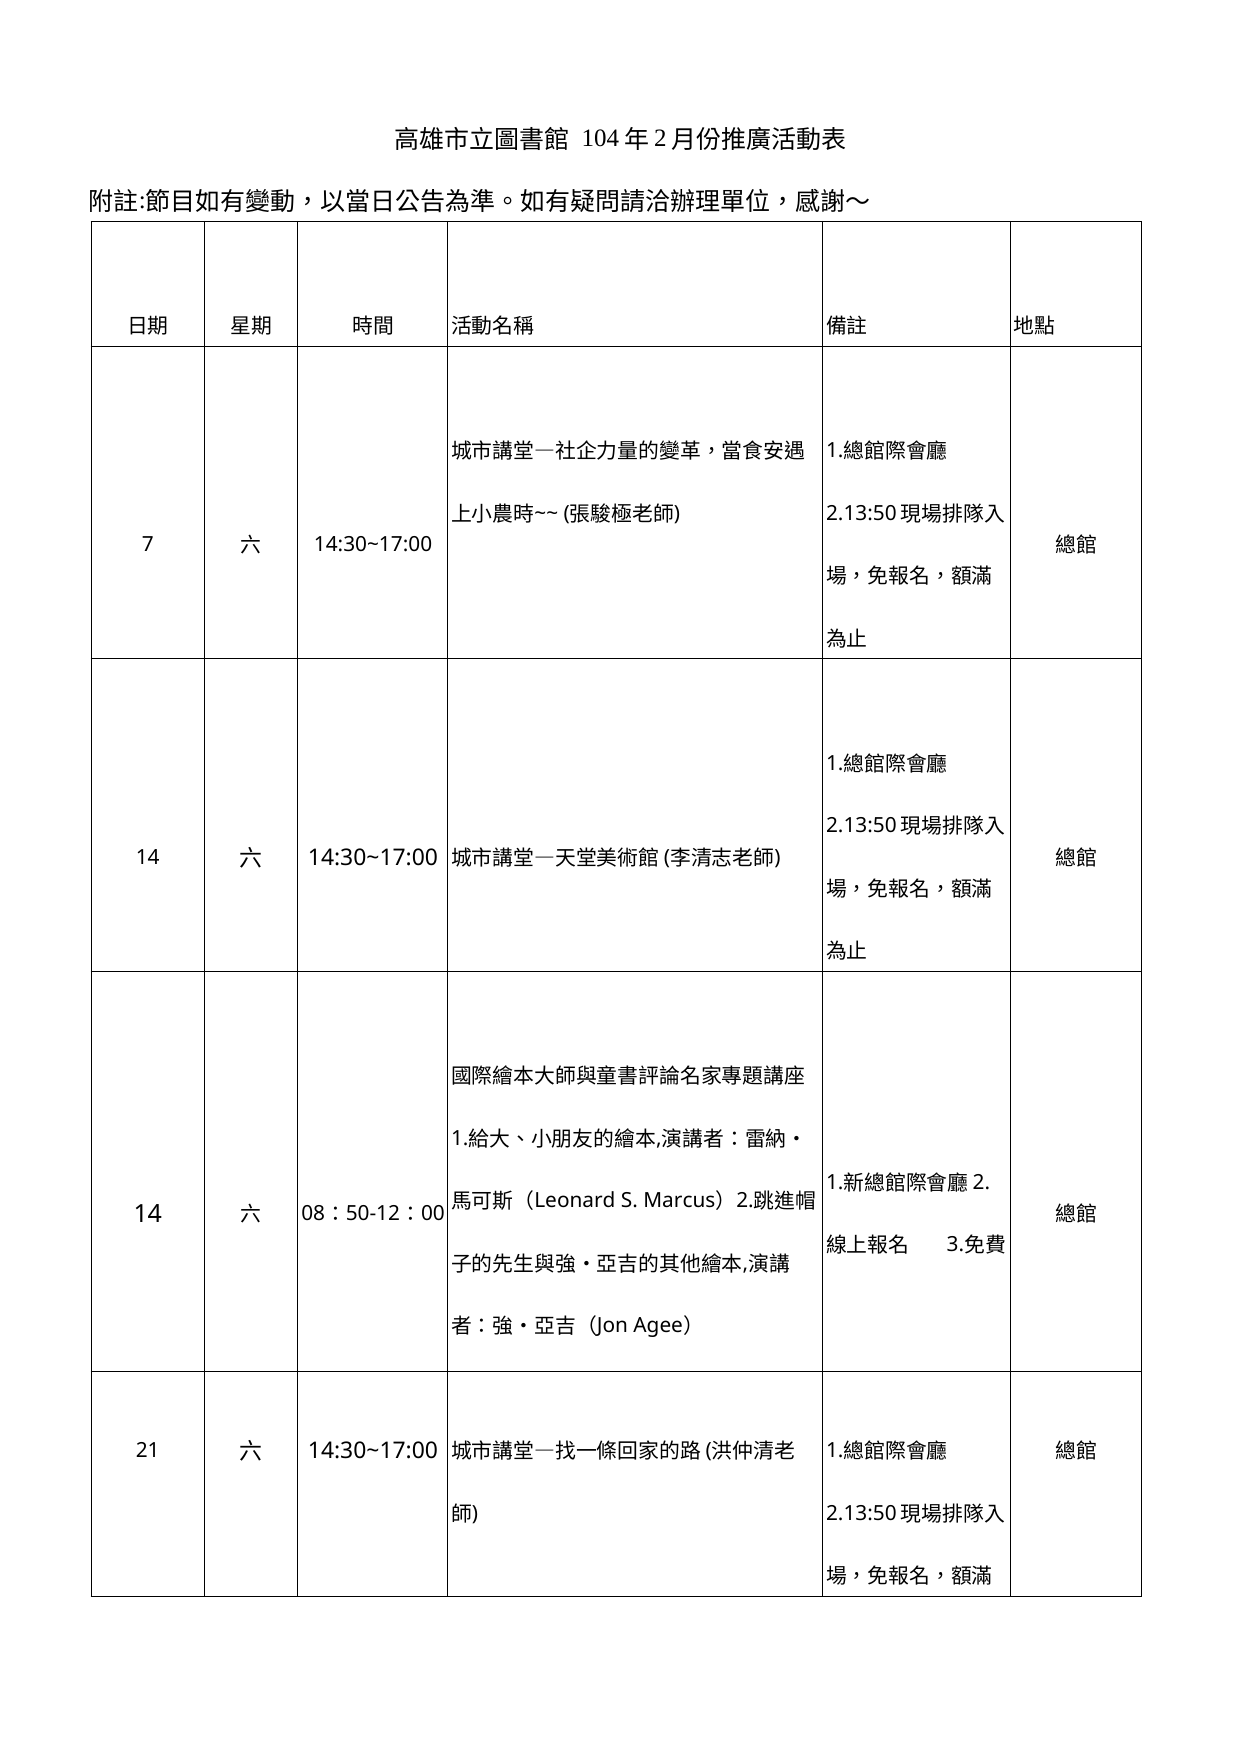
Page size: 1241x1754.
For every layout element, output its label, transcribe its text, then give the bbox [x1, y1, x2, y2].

table_cell 城市講堂—天堂美術館 (李清志老師) [448, 659, 822, 971]
table_cell 六 [205, 1372, 297, 1596]
table_cell 14 [92, 659, 204, 971]
table_cell 總館 [1011, 347, 1141, 658]
table_cell 1.新總館際會廳2.線上報名 3.免費 [823, 972, 1010, 1371]
table_header 活動名稱 [448, 222, 822, 346]
text 高雄市立圖書館 104年2月份推廣活動表 [89, 96, 1152, 158]
table_cell 1.總館際會廳 2.13:50現場排隊入場，免報名，額滿 [823, 1372, 1010, 1596]
table_header 日期 [92, 222, 204, 346]
table_cell 總館 [1011, 1372, 1141, 1596]
table_cell 國際繪本大師與童書評論名家專題講座 1.給大、小朋友的繪本,演講者：雷納・馬可斯（Leonard S. Marcus）2.跳進帽子的先生與強・亞吉的其他繪本,演講者：強・亞吉（Jon Agee） [448, 972, 822, 1371]
table_cell 1.總館際會廳 2.13:50現場排隊入場，免報名，額滿為止 [823, 347, 1010, 658]
table_header 時間 [298, 222, 447, 346]
table_cell 14:30~17:00 [298, 347, 447, 658]
table_cell 六 [205, 972, 297, 1371]
table_cell 總館 [1011, 659, 1141, 971]
table_cell 六 [205, 347, 297, 658]
table_cell 21 [92, 1372, 204, 1596]
table_cell 1.總館際會廳 2.13:50現場排隊入場，免報名，額滿為止 [823, 659, 1010, 971]
table_cell 六 [205, 659, 297, 971]
table_cell 城市講堂—找一條回家的路 (洪仲清老師) [448, 1372, 822, 1596]
table_cell 14:30~17:00 [298, 659, 447, 971]
table_cell 總館 [1011, 972, 1141, 1371]
table_header 備註 [823, 222, 1010, 346]
table_header 地點 [1011, 222, 1141, 346]
table_cell 城市講堂—社企力量的變革，當食安遇上小農時~~ (張駿極老師) [448, 347, 822, 658]
text 附註:節目如有變動，以當日公告為準。如有疑問請洽辦理單位，感謝～ [89, 158, 1152, 221]
table_cell 14 [92, 972, 204, 1371]
table_cell 08：50-12：00 [298, 972, 447, 1371]
table_header 星期 [205, 222, 297, 346]
table_cell 14:30~17:00 [298, 1372, 447, 1596]
table_cell 7 [92, 347, 204, 658]
